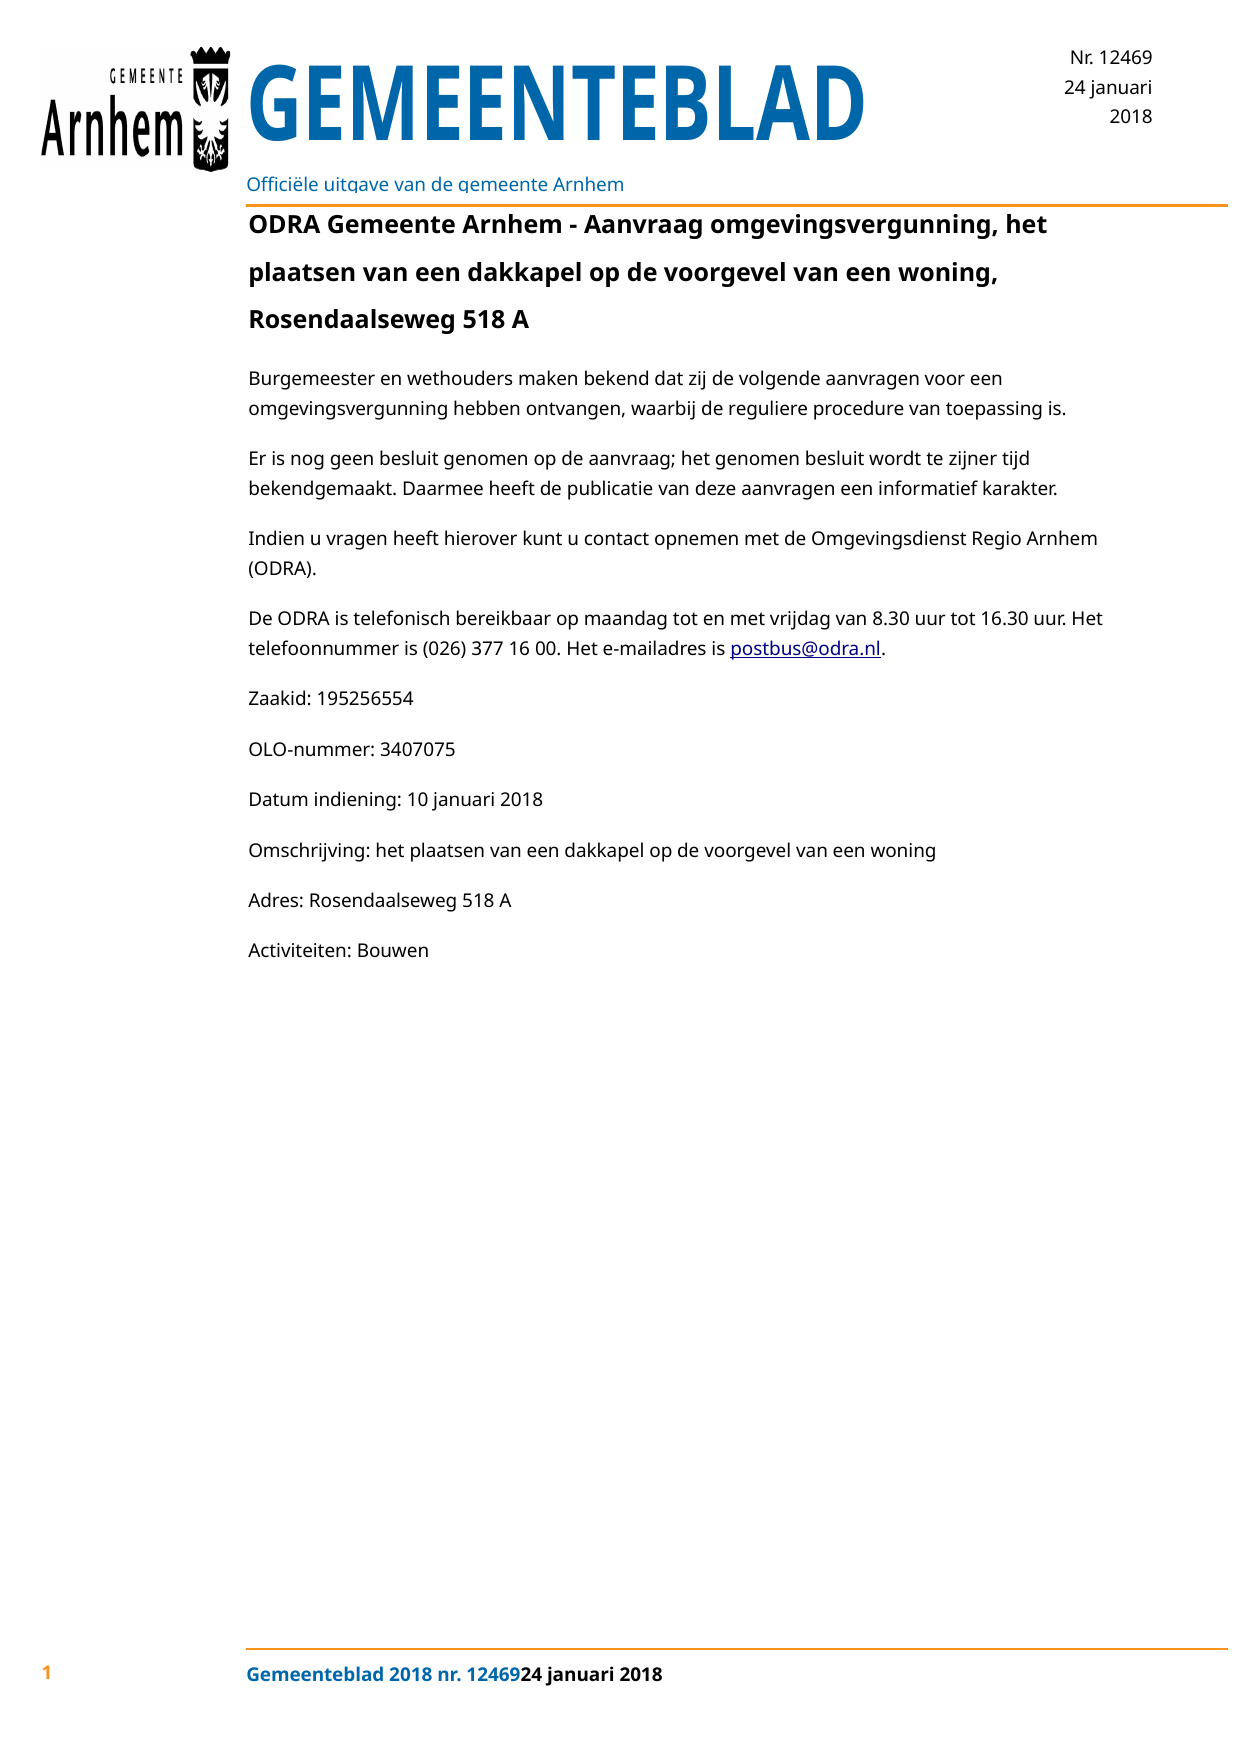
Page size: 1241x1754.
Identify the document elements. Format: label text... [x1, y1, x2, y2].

text OLO-nummer: 3407075 [248, 736, 1152, 762]
text ODRA Gemeente Arnhem - Aanvraag omgevingsvergunning, het plaatsen van een dakkapel op de voorgevel van een woning, Rosendaalseweg 518 A [248, 207, 1152, 336]
picture [41, 47, 231, 172]
text Burgemeester en wethouders maken bekend dat zij de volgende aanvragen voor een omgevingsvergunning hebben ontvangen, waarbij de reguliere procedure van toepassing is. [248, 366, 1152, 421]
text Zaakid: 195256554 [248, 686, 1152, 711]
text Omschrijving: het plaatsen van een dakkapel op de voorgevel van een woning [248, 837, 1152, 862]
text Datum indiening: 10 januari 2018 [248, 786, 1152, 812]
text Er is nog geen besluit genomen op de aanvraag; het genomen besluit wordt te zijner tijd bekendgemaakt. Daarmee heeft de publicatie van deze aanvragen een informatief karakter. [248, 446, 1152, 501]
text Indien u vragen heeft hierover kunt u contact opnemen met de Omgevingsdienst Regio Arnhem (ODRA). [248, 526, 1152, 581]
text De ODRA is telefonisch bereikbaar op maandag tot en met vrijdag van 8.30 uur tot 16.30 uur. Het telefoonnummer is (026) 377 16 00. Het e-mailadres is postbus@odra.nl. [248, 606, 1152, 661]
text Activiteiten: Bouwen [248, 938, 1152, 963]
text Adres: Rosendaalseweg 518 A [248, 887, 1152, 913]
